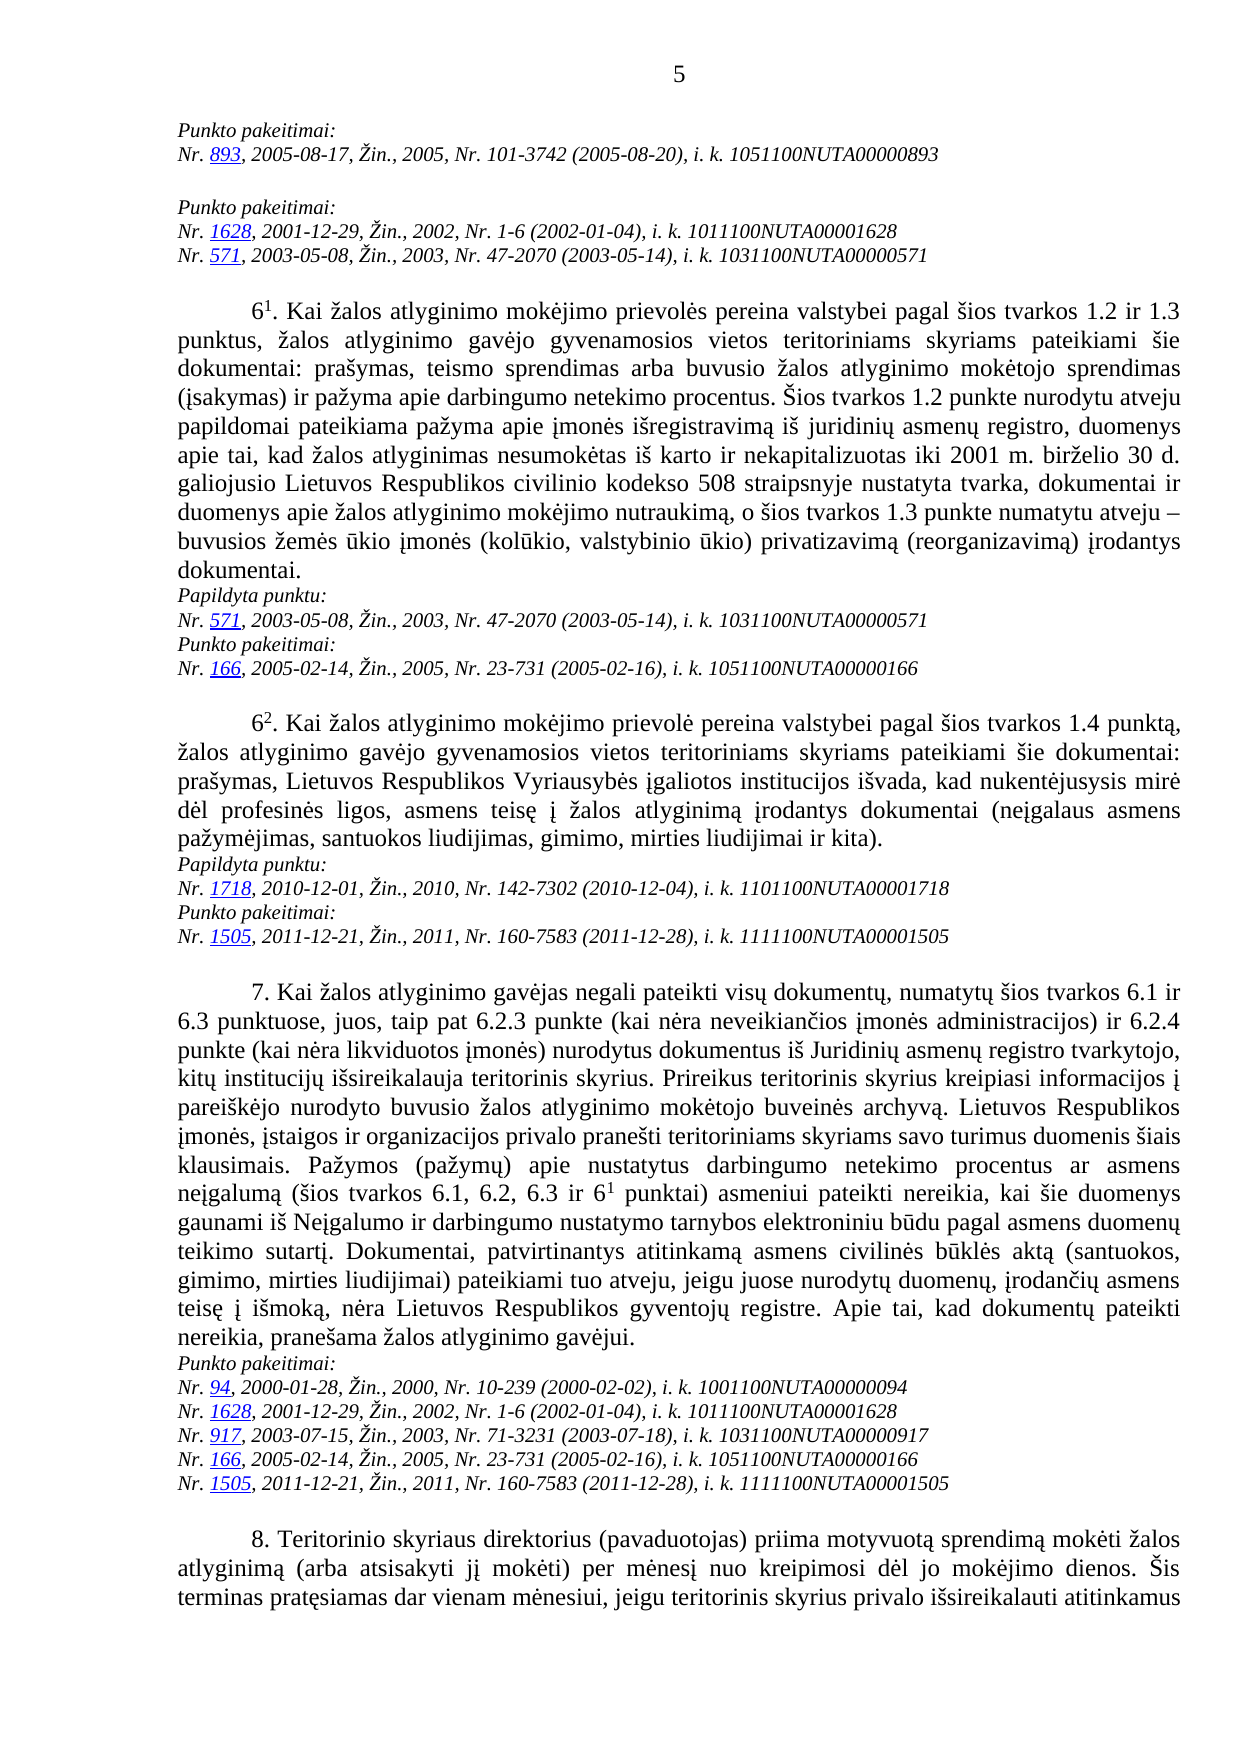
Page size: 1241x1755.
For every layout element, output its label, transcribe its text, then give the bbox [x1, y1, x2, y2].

text Nr. 1628, 2001-12-29, Žin., 2002, Nr. 1-6 (2002-01-04), i. k. 1011100NUTA00001628 [177, 219, 1181, 243]
text 7. Kai žalos atlyginimo gavėjas negali pateikti visų dokumentų, numatytų šios tvarkos 6.1 ir 6.3 punktuose, juos, taip pat 6.2.3 punkte (kai nėra neveikiančios įmonės administracijos) ir 6.2.4 punkte (kai nėra likviduotos įmonės) nurodytus dokumentus iš Juridinių asmenų registro tvarkytojo, kitų institucijų išsireikalauja teritorinis skyrius. Prireikus teritorinis skyrius kreipiasi informacijos į pareiškėjo nurodyto buvusio žalos atlyginimo mokėtojo buveinės archyvą. Lietuvos Respublikos įmonės, įstaigos ir organizacijos privalo pranešti teritoriniams skyriams savo turimus duomenis šiais klausimais. Pažymos (pažymų) apie nustatytus darbingumo netekimo procentus ar asmens neįgalumą (šios tvarkos 6.1, 6.2, 6.3 ir 61 punktai) asmeniui pateikti nereikia, kai šie duomenys gaunami iš Neįgalumo ir darbingumo nustatymo tarnybos elektroniniu būdu pagal asmens duomenų teikimo sutartį. Dokumentai, patvirtinantys atitinkamą asmens civilinės būklės aktą (santuokos, gimimo, mirties liudijimai) pateikiami tuo atveju, jeigu juose nurodytų duomenų, įrodančių asmens teisę į išmoką, nėra Lietuvos Respublikos gyventojų registre. Apie tai, kad dokumentų pateikti nereikia, pranešama žalos atlyginimo gavėjui. [177, 977, 1181, 1351]
text Nr. 1718, 2010-12-01, Žin., 2010, Nr. 142-7302 (2010-12-04), i. k. 1101100NUTA00001718 [177, 876, 1181, 900]
text Punkto pakeitimai: [177, 632, 1181, 656]
text 8. Teritorinio skyriaus direktorius (pavaduotojas) priima motyvuotą sprendimą mokėti žalos atlyginimą (arba atsisakyti jį mokėti) per mėnesį nuo kreipimosi dėl jo mokėjimo dienos. Šis terminas pratęsiamas dar vienam mėnesiui, jeigu teritorinis skyrius privalo išsireikalauti atitinkamus [177, 1524, 1181, 1610]
text Punkto pakeitimai: [177, 900, 1181, 924]
text Nr. 166, 2005-02-14, Žin., 2005, Nr. 23-731 (2005-02-16), i. k. 1051100NUTA00000166 [177, 1447, 1181, 1471]
text Punkto pakeitimai: [177, 118, 1181, 142]
text Nr. 893, 2005-08-17, Žin., 2005, Nr. 101-3742 (2005-08-20), i. k. 1051100NUTA00000893 [177, 142, 1181, 166]
text Nr. 917, 2003-07-15, Žin., 2003, Nr. 71-3231 (2003-07-18), i. k. 1031100NUTA00000917 [177, 1423, 1181, 1447]
text Papildyta punktu: [177, 852, 1181, 876]
text Nr. 571, 2003-05-08, Žin., 2003, Nr. 47-2070 (2003-05-14), i. k. 1031100NUTA00000571 [177, 607, 1181, 632]
text 61. Kai žalos atlyginimo mokėjimo prievolės pereina valstybei pagal šios tvarkos 1.2 ir 1.3 punktus, žalos atlyginimo gavėjo gyvenamosios vietos teritoriniams skyriams pateikiami šie dokumentai: prašymas, teismo sprendimas arba buvusio žalos atlyginimo mokėtojo sprendimas (įsakymas) ir pažyma apie darbingumo netekimo procentus. Šios tvarkos 1.2 punkte nurodytu atveju papildomai pateikiama pažyma apie įmonės išregistravimą iš juridinių asmenų registro, duomenys apie tai, kad žalos atlyginimas nesumokėtas iš karto ir nekapitalizuotas iki 2001 m. birželio 30 d. galiojusio Lietuvos Respublikos civilinio kodekso 508 straipsnyje nustatyta tvarka, dokumentai ir duomenys apie žalos atlyginimo mokėjimo nutraukimą, o šios tvarkos 1.3 punkte numatytu atveju – buvusios žemės ūkio įmonės (kolūkio, valstybinio ūkio) privatizavimą (reorganizavimą) įrodantys dokumentai. [177, 296, 1181, 583]
text Nr. 1628, 2001-12-29, Žin., 2002, Nr. 1-6 (2002-01-04), i. k. 1011100NUTA00001628 [177, 1399, 1181, 1423]
text Nr. 94, 2000-01-28, Žin., 2000, Nr. 10-239 (2000-02-02), i. k. 1001100NUTA00000094 [177, 1375, 1181, 1399]
text Nr. 1505, 2011-12-21, Žin., 2011, Nr. 160-7583 (2011-12-28), i. k. 1111100NUTA00001505 [177, 924, 1181, 948]
text 62. Kai žalos atlyginimo mokėjimo prievolė pereina valstybei pagal šios tvarkos 1.4 punktą, žalos atlyginimo gavėjo gyvenamosios vietos teritoriniams skyriams pateikiami šie dokumentai: prašymas, Lietuvos Respublikos Vyriausybės įgaliotos institucijos išvada, kad nukentėjusysis mirė dėl profesinės ligos, asmens teisę į žalos atlyginimą įrodantys dokumentai (neįgalaus asmens pažymėjimas, santuokos liudijimas, gimimo, mirties liudijimai ir kita). [177, 708, 1181, 852]
text Nr. 571, 2003-05-08, Žin., 2003, Nr. 47-2070 (2003-05-14), i. k. 1031100NUTA00000571 [177, 243, 1181, 267]
text Punkto pakeitimai: [177, 1351, 1181, 1375]
text Nr. 1505, 2011-12-21, Žin., 2011, Nr. 160-7583 (2011-12-28), i. k. 1111100NUTA00001505 [177, 1471, 1181, 1495]
text Punkto pakeitimai: [177, 195, 1181, 219]
text Nr. 166, 2005-02-14, Žin., 2005, Nr. 23-731 (2005-02-16), i. k. 1051100NUTA00000166 [177, 656, 1181, 680]
text Papildyta punktu: [177, 583, 1181, 607]
